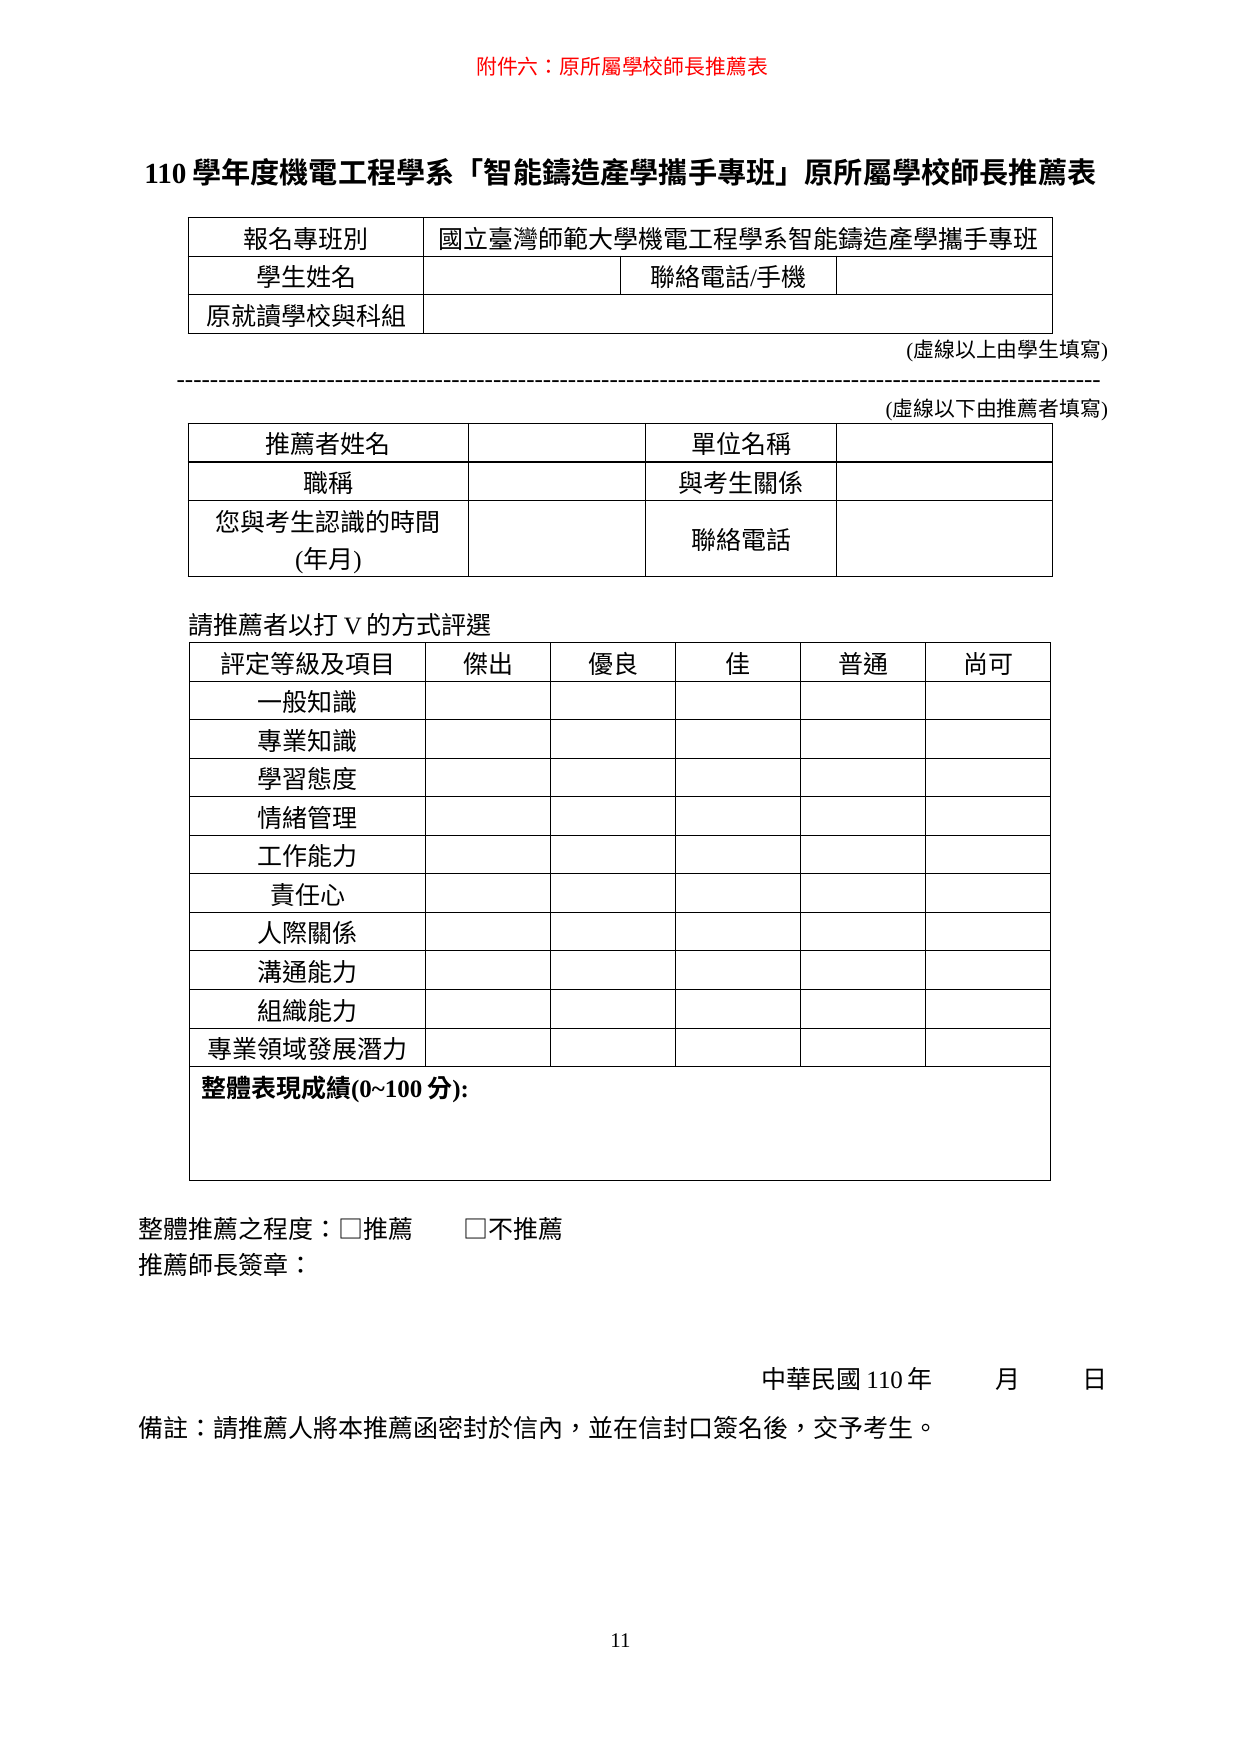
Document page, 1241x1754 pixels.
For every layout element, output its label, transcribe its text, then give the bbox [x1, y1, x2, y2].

table_cell [426, 874, 550, 912]
table_cell [926, 759, 1050, 796]
table_cell [676, 836, 800, 873]
table_cell [469, 501, 645, 576]
table_cell [676, 797, 800, 835]
table_cell 與考生關係 [646, 463, 836, 500]
table_cell [926, 874, 1050, 912]
table_cell [801, 759, 925, 796]
table_cell [551, 682, 675, 719]
table_cell [837, 501, 1052, 576]
table_cell [426, 1029, 550, 1066]
table_cell [551, 1029, 675, 1066]
table_cell [801, 951, 925, 989]
table_cell [426, 990, 550, 1027]
table_cell [469, 463, 645, 500]
table_cell 聯絡電話/手機 [621, 257, 836, 294]
table_cell [551, 720, 675, 758]
table_cell 專業知識 [190, 720, 425, 758]
table_cell [551, 990, 675, 1027]
table_cell [676, 913, 800, 950]
text 整體推薦之程度：□推薦 □不推薦 [139, 1209, 1152, 1246]
table_cell 您與考生認識的時間(年月) [189, 501, 468, 576]
table_header 推薦者姓名 [189, 424, 468, 461]
table_cell 學生姓名 [189, 257, 423, 294]
table_cell 專業領域發展潛力 [190, 1029, 425, 1066]
table_cell 溝通能力 [190, 951, 425, 989]
table_cell 工作能力 [190, 836, 425, 873]
table_cell [551, 836, 675, 873]
table_cell [426, 682, 550, 719]
table_header 優良 [551, 643, 675, 681]
table_cell [837, 257, 1052, 294]
table_cell [551, 951, 675, 989]
table_cell [551, 797, 675, 835]
table_cell [926, 951, 1050, 989]
table_cell [424, 257, 620, 294]
table_cell [926, 682, 1050, 719]
table_cell [801, 1029, 925, 1066]
table_cell 原就讀學校與科組 [189, 295, 423, 333]
table_header 報名專班別 [189, 218, 423, 256]
table_header 傑出 [426, 643, 550, 681]
table_cell 情緒管理 [190, 797, 425, 835]
table_cell 職稱 [189, 463, 468, 500]
text 110學年度機電工程學系「智能鑄造產學攜手專班」原所屬學校師長推薦表 [89, 150, 1152, 192]
text --------------------------------------------------------------------------------------------------------------- [89, 364, 1108, 393]
table_cell [676, 720, 800, 758]
table_cell [551, 913, 675, 950]
table_cell [676, 990, 800, 1027]
table_cell [801, 682, 925, 719]
table_cell [551, 759, 675, 796]
table_cell [676, 874, 800, 912]
table_cell [801, 990, 925, 1027]
table_header [469, 424, 645, 461]
table_cell [801, 913, 925, 950]
table_cell [424, 295, 1052, 333]
table_cell [801, 836, 925, 873]
table_cell [676, 1029, 800, 1066]
table_cell [926, 836, 1050, 873]
table_cell [676, 682, 800, 719]
table_cell [676, 951, 800, 989]
table_header 佳 [676, 643, 800, 681]
text 請推薦者以打V的方式評選 [89, 606, 1152, 642]
table_cell 學習態度 [190, 759, 425, 796]
table_cell 一般知識 [190, 682, 425, 719]
table_cell [426, 797, 550, 835]
table_header 國立臺灣師範大學機電工程學系智能鑄造產學攜手專班 [424, 218, 1052, 256]
table_cell [926, 797, 1050, 835]
table_cell [926, 1029, 1050, 1066]
table_cell 責任心 [190, 874, 425, 912]
text 中華民國110年 月 日 [139, 1359, 1108, 1396]
table_cell [426, 836, 550, 873]
table_cell [676, 759, 800, 796]
table_cell [426, 759, 550, 796]
table_cell 整體表現成績(0~100分): [190, 1067, 1050, 1179]
table_cell [551, 874, 675, 912]
table_cell [801, 720, 925, 758]
table_header 評定等級及項目 [190, 643, 425, 681]
table_cell 人際關係 [190, 913, 425, 950]
table_cell 聯絡電話 [646, 501, 836, 576]
table_header 普通 [801, 643, 925, 681]
table_cell [426, 720, 550, 758]
table_header 單位名稱 [646, 424, 836, 461]
table_cell [426, 913, 550, 950]
text 推薦師長簽章： [139, 1246, 1068, 1282]
table_header [837, 424, 1052, 461]
table_cell [801, 874, 925, 912]
table_cell [926, 990, 1050, 1027]
table_cell [426, 951, 550, 989]
text (虛線以上由學生填寫) [89, 334, 1108, 364]
table_cell [926, 913, 1050, 950]
text (虛線以下由推薦者填寫) [89, 393, 1108, 423]
table_cell [926, 720, 1050, 758]
table_cell 組織能力 [190, 990, 425, 1027]
table_cell [801, 797, 925, 835]
text 備註：請推薦人將本推薦函密封於信內，並在信封口簽名後，交予考生。 [139, 1408, 1137, 1444]
table_header 尚可 [926, 643, 1050, 681]
table_cell [837, 463, 1052, 500]
